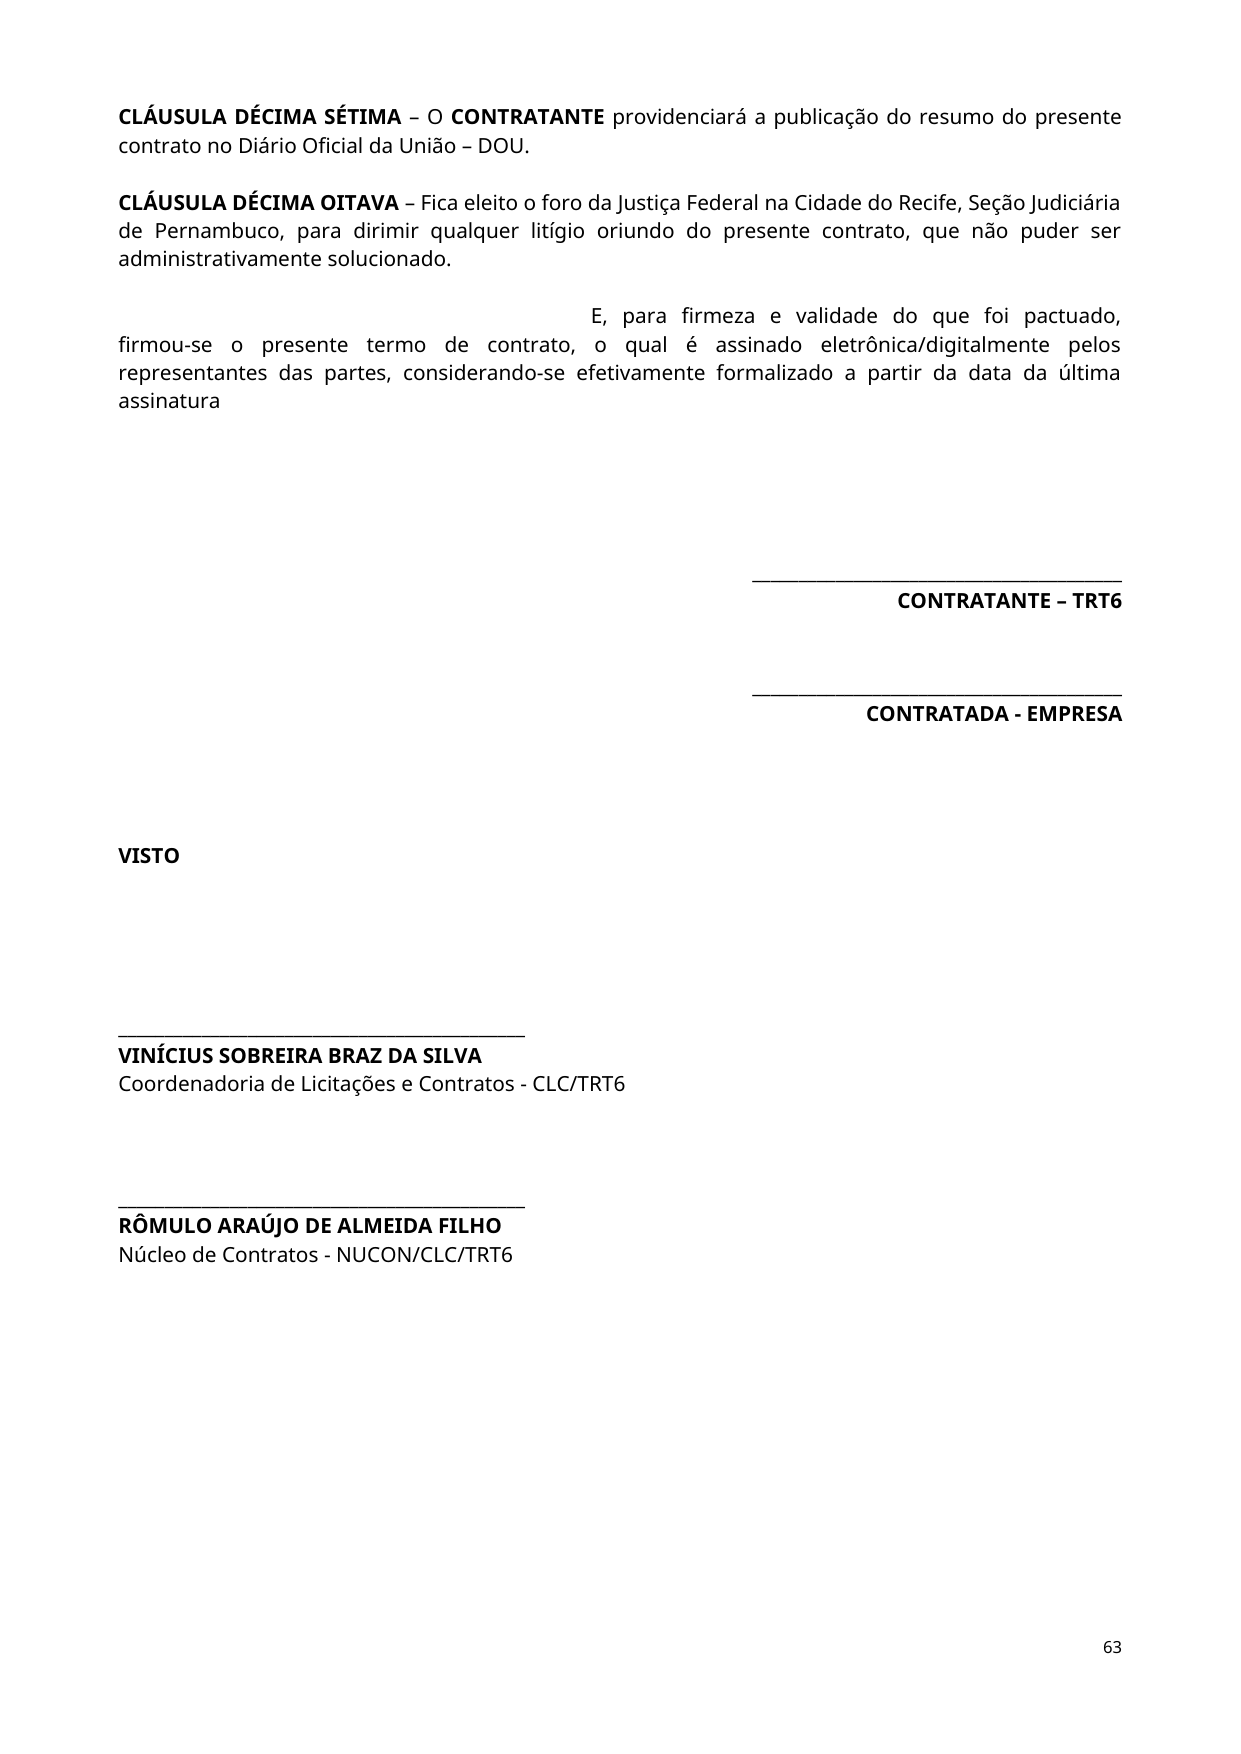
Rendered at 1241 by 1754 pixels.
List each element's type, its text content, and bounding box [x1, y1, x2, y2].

text Núcleo de Contratos - NUCON/CLC/TRT6 [118, 1240, 1122, 1268]
text ________________________________________ [118, 671, 1122, 699]
text CLÁUSULA DÉCIMA OITAVA – Fica eleito o foro da Justiça Federal na Cidade do Recife, Seção Judiciária de Pernambuco, para dirimir qualquer litígio oriundo do presente contrato, que não puder ser administrativamente solucionado. [118, 188, 1122, 273]
text ____________________________________________ [118, 1183, 1122, 1211]
text CONTRATADA - EMPRESA [118, 699, 1122, 728]
text CONTRATANTE – TRT6 [118, 586, 1122, 614]
text ________________________________________ [118, 557, 1122, 586]
text E, para firmeza e validade do que foi pactuado, firmou-se o presente termo de contrato, o qual é assinado eletrônica/digitalmente pelos representantes das partes, considerando-se efetivamente formalizado a partir da data da última assinatura [118, 301, 1122, 415]
text CLÁUSULA DÉCIMA SÉTIMA – O CONTRATANTE providenciará a publicação do resumo do presente contrato no Diário Oficial da União – DOU. [118, 102, 1122, 159]
text RÔMULO ARAÚJO DE ALMEIDA FILHO [118, 1211, 1122, 1240]
text VINÍCIUS SOBREIRA BRAZ DA SILVA [118, 1041, 1122, 1069]
text Coordenadoria de Licitações e Contratos - CLC/TRT6 [118, 1069, 1122, 1098]
text ____________________________________________ [118, 1012, 1122, 1041]
text VISTO [118, 842, 1122, 870]
